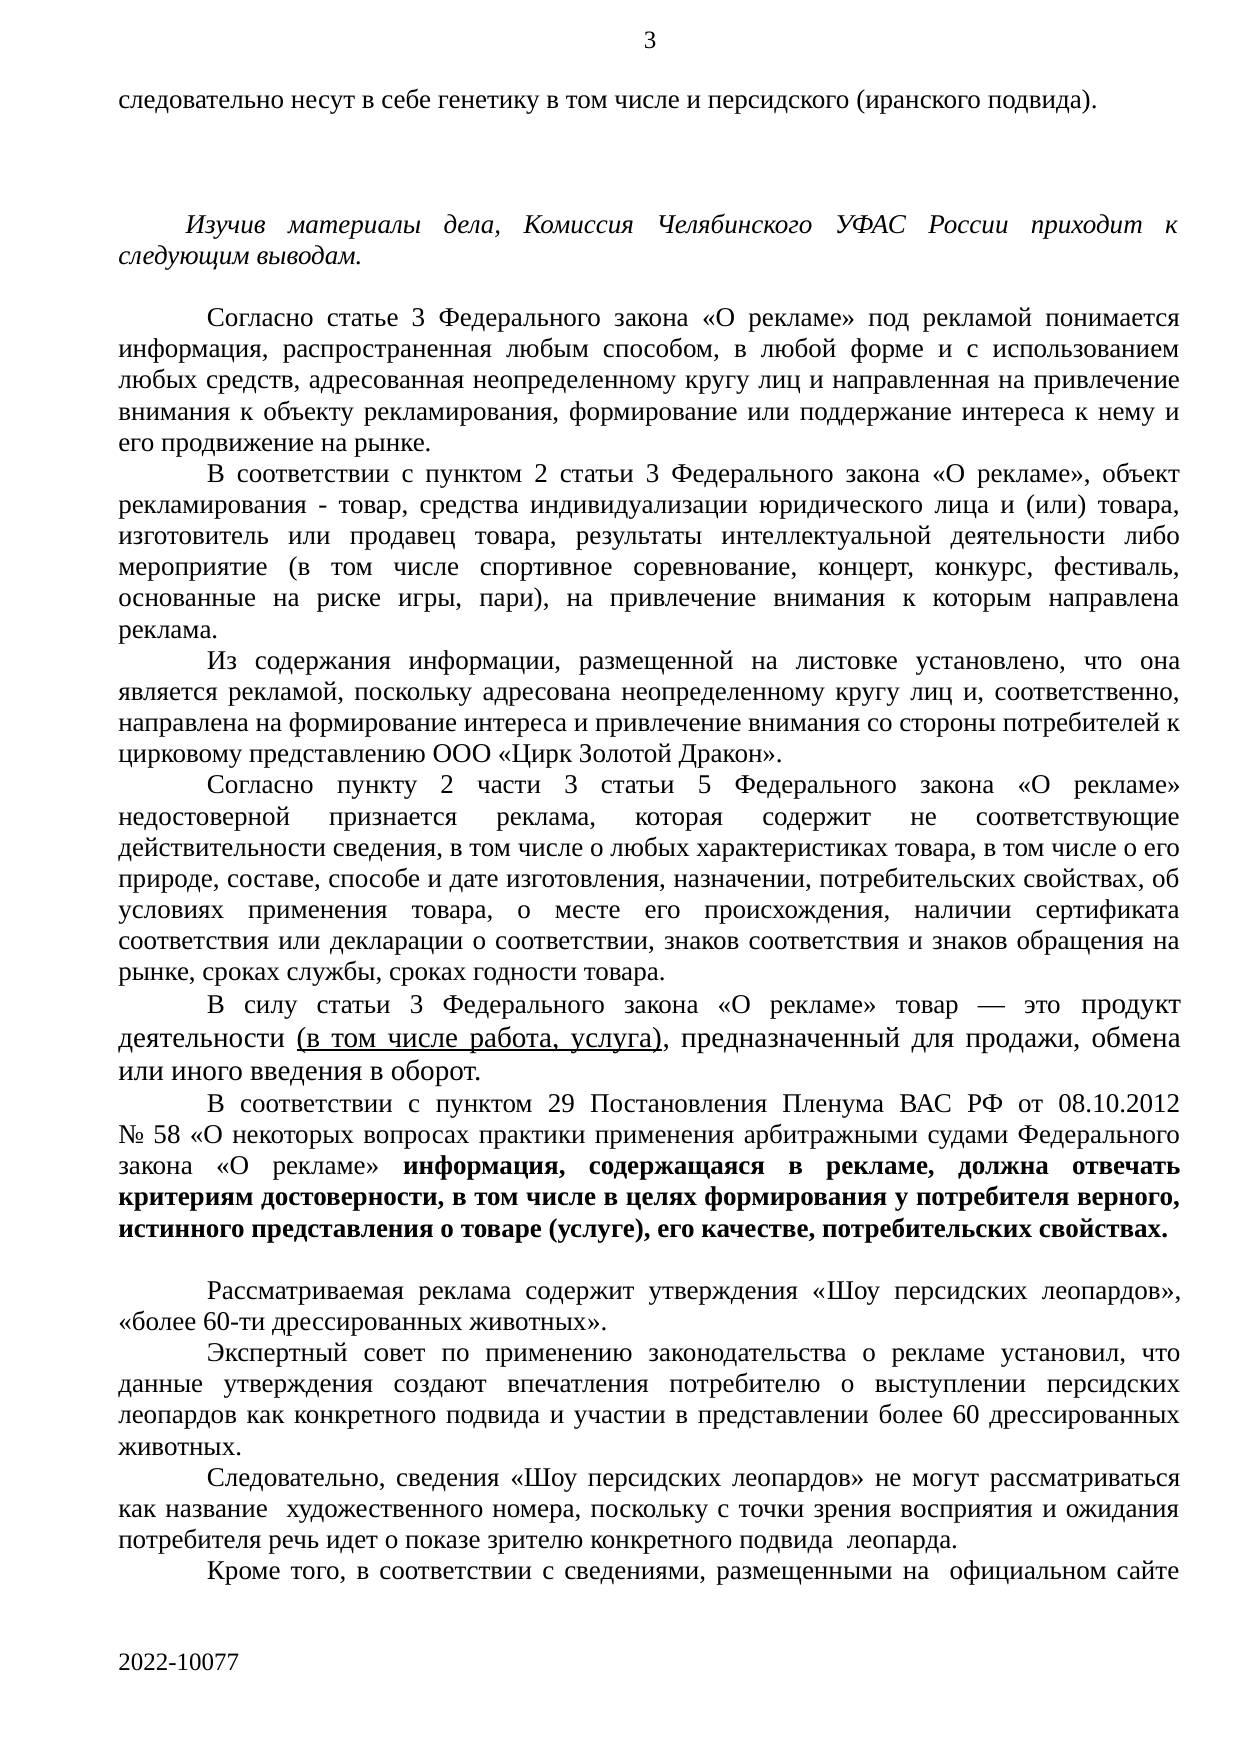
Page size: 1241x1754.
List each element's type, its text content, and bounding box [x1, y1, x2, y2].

text Согласно статье 3 Федерального закона «О рекламе» под рекламой понимается информация, распространенная любым способом, в любой форме и с использованием любых средств, адресованная неопределенному кругу лиц и направленная на привлечение внимания к объекту рекламирования, формирование или поддержание интереса к нему и его продвижение на рынке. [118, 301, 1181, 457]
text Из содержания информации, размещенной на листовке установлено, что она является рекламой, поскольку адресована неопределенному кругу лиц и, соответственно, направлена на формирование интереса и привлечение внимания со стороны потребителей к цирковому представлению ООО «Цирк Золотой Дракон». [118, 644, 1181, 768]
text В соответствии с пунктом 29 Постановления Пленума ВАС РФ от 08.10.2012 № 58 «О некоторых вопросах практики применения арбитражными судами Федерального закона «О рекламе» информация, содержащаяся в рекламе, должна отвечать критериям достоверности, в том числе в целях формирования у потребителя верного, истинного представления о товаре (услуге), его качестве, потребительских свойствах. [118, 1087, 1181, 1243]
text Экспертный совет по применению законодательства о рекламе установил, что данные утверждения создают впечатления потребителю о выступлении персидских леопардов как конкретного подвида и участии в представлении более 60 дрессированных животных. [118, 1336, 1181, 1461]
text Следовательно, сведения «Шоу персидских леопардов» не могут рассматриваться как название художественного номера, поскольку с точки зрения восприятия и ожидания потребителя речь идет о показе зрителю конкретного подвида леопарда. [118, 1461, 1181, 1554]
text Кроме того, в соответствии с сведениями, размещенными на официальном сайте [118, 1554, 1181, 1585]
text Рассматриваемая реклама содержит утверждения «Шоу персидских леопардов», «более 60-ти дрессированных животных». [118, 1274, 1181, 1336]
text В соответствии с пунктом 2 статьи 3 Федерального закона «О рекламе», объект рекламирования - товар, средства индивидуализации юридического лица и (или) товара, изготовитель или продавец товара, результаты интеллектуальной деятельности либо мероприятие (в том числе спортивное соревнование, концерт, конкурс, фестиваль, основанные на риске игры, пари), на привлечение внимания к которым направлена реклама. [118, 457, 1181, 644]
text следовательно несут в себе генетику в том числе и персидского (иранского подвида). [118, 83, 1181, 114]
text Согласно пункту 2 части 3 статьи 5 Федерального закона «О рекламе» недостоверной признается реклама, которая содержит не соответствующие действительности сведения, в том числе о любых характеристиках товара, в том числе о его природе, составе, способе и дате изготовления, назначении, потребительских свойствах, об условиях применения товара, о месте его происхождения, наличии сертификата соответствия или декларации о соответствии, знаков соответствия и знаков обращения на рынке, сроках службы, сроках годности товара. [118, 768, 1181, 986]
text В силу статьи 3 Федерального закона «О рекламе» товар — это продукт деятельности (в том числе работа, услуга), предназначенный для продажи, обмена или иного введения в оборот. [118, 986, 1181, 1087]
text Изучив материалы дела, Комиссия Челябинского УФАС России приходит к следующим выводам. [118, 208, 1181, 270]
